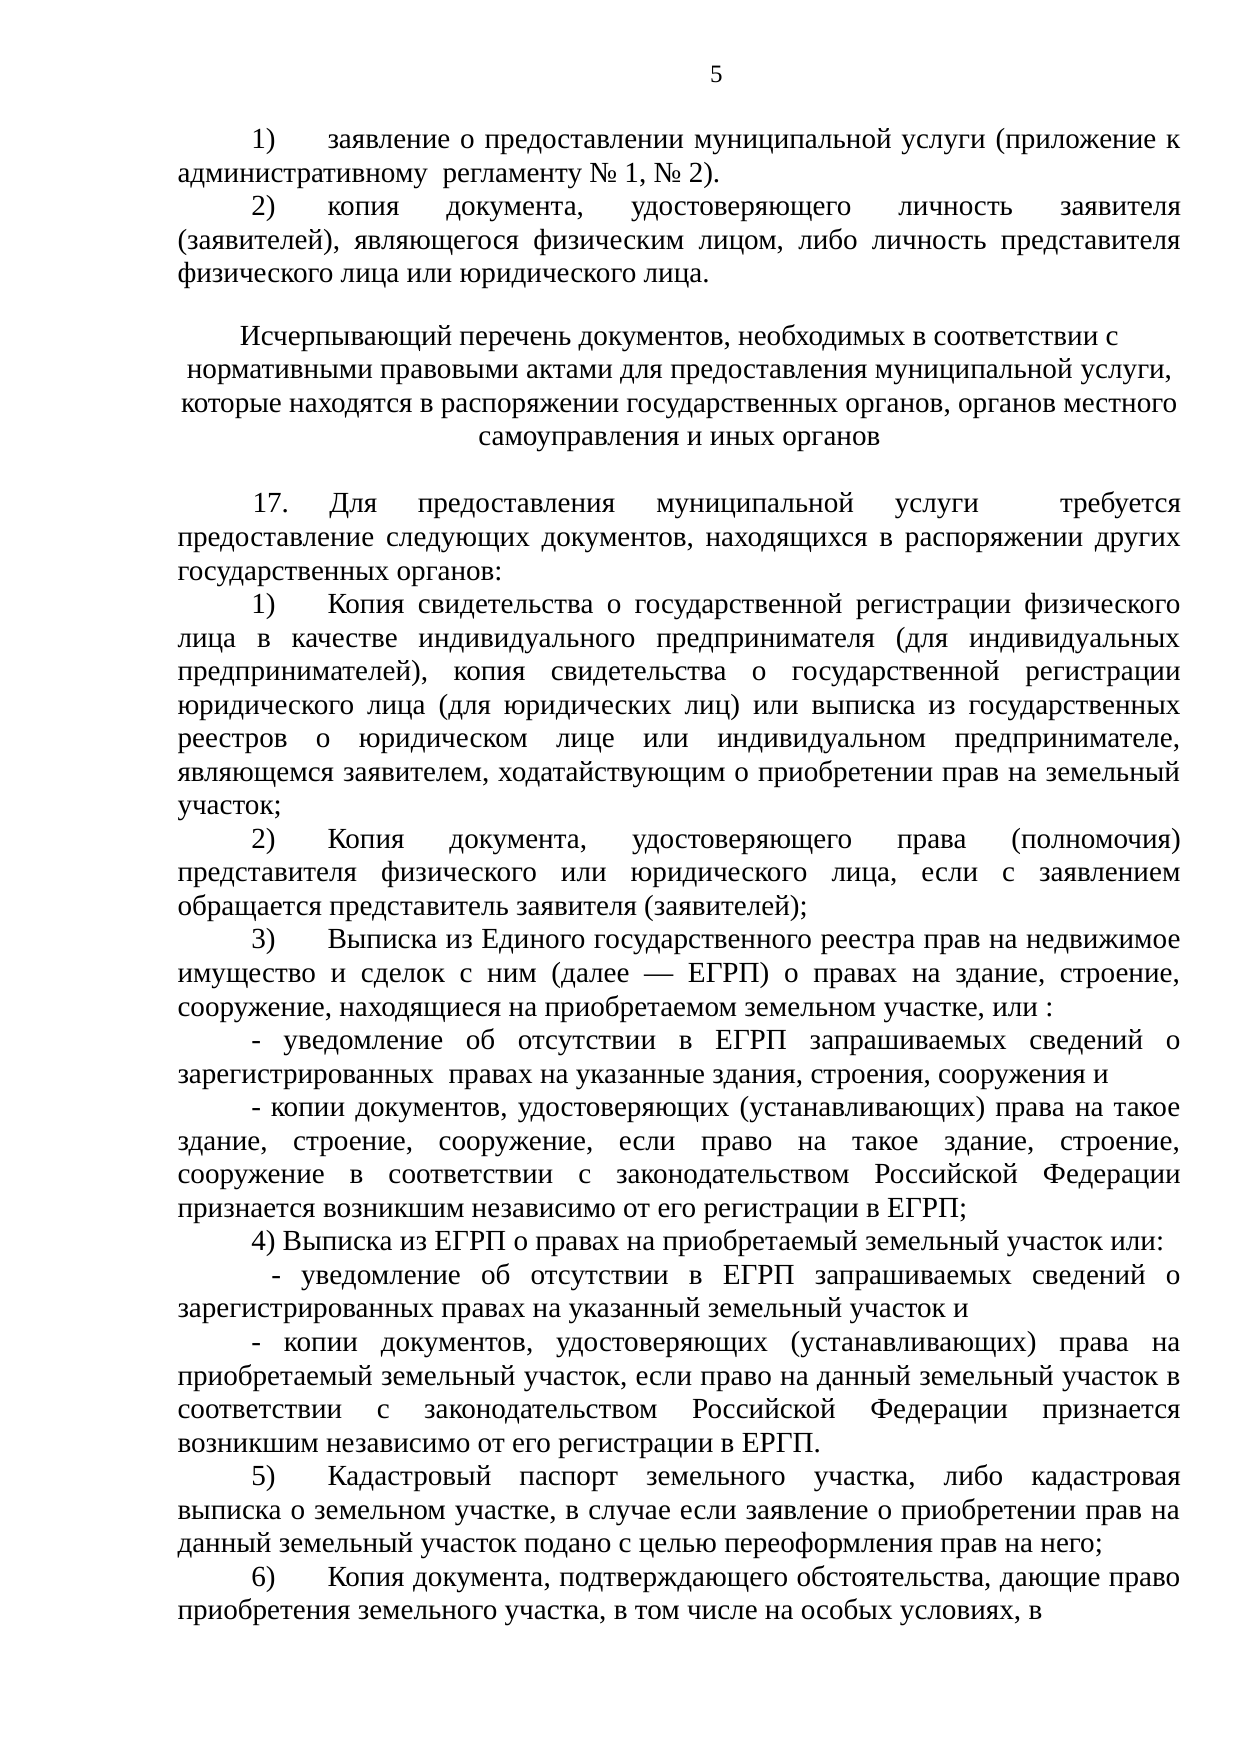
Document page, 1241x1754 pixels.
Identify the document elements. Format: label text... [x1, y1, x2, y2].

text - уведомление об отсутствии в ЕГРП запрашиваемых сведений о зарегистрированных правах на указанные здания, строения, сооружения и [177, 1022, 1181, 1089]
text - копии документов, удостоверяющих (устанавливающих) права на такое здание, строение, сооружение, если право на такое здание, строение, сооружение в соответствии с законодательством Российской Федерации признается возникшим независимо от его регистрации в ЕГРП; [177, 1089, 1181, 1223]
text - уведомление об отсутствии в ЕГРП запрашиваемых сведений о зарегистрированных правах на указанный земельный участок и [177, 1257, 1181, 1324]
list копия документа, удостоверяющего личность заявителя (заявителей), являющегося физическим лицом, либо личность представителя физического лица или юридического лица. [177, 188, 1181, 289]
list Кадастровый паспорт земельного участка, либо кадастровая выписка о земельном участке, в случае если заявление о приобретении прав на данный земельный участок подано с целью переоформления прав на него; [177, 1458, 1181, 1559]
list Копия документа, удостоверяющего права (полномочия) представителя физического или юридического лица, если с заявлением обращается представитель заявителя (заявителей); [177, 821, 1181, 922]
list Копия документа, подтверждающего обстоятельства, дающие право приобретения земельного участка, в том числе на особых условиях, в [177, 1559, 1181, 1626]
text Исчерпывающий перечень документов, необходимых в соответствии с нормативными правовыми актами для предоставления муниципальной услуги, которые находятся в распоряжении государственных органов, органов местного самоуправления и иных органов [177, 318, 1181, 452]
list Выписка из Единого государственного реестра прав на недвижимое имущество и сделок с ним (далее — ЕГРП) о правах на здание, строение, сооружение, находящиеся на приобретаемом земельном участке, или : [177, 922, 1181, 1022]
text 5 [177, 59, 1181, 88]
text 4) Выписка из ЕГРП о правах на приобретаемый земельный участок или: [177, 1223, 1181, 1257]
text - копии документов, удостоверяющих (устанавливающих) права на приобретаемый земельный участок, если право на данный земельный участок в соответствии с законодательством Российской Федерации признается возникшим независимо от его регистрации в ЕРГП. [177, 1324, 1181, 1458]
list заявление о предоставлении муниципальной услуги (приложение к административному регламенту № 1, № 2). [177, 121, 1181, 188]
list Копия свидетельства о государственной регистрации физического лица в качестве индивидуального предпринимателя (для индивидуальных предпринимателей), копия свидетельства о государственной регистрации юридического лица (для юридических лиц) или выписка из государственных реестров о юридическом лице или индивидуальном предпринимателе, являющемся заявителем, ходатайствующим о приобретении прав на земельный участок; [177, 586, 1181, 821]
text 17. Для предоставления муниципальной услуги требуется предоставление следующих документов, находящихся в распоряжении других государственных органов: [177, 486, 1181, 586]
